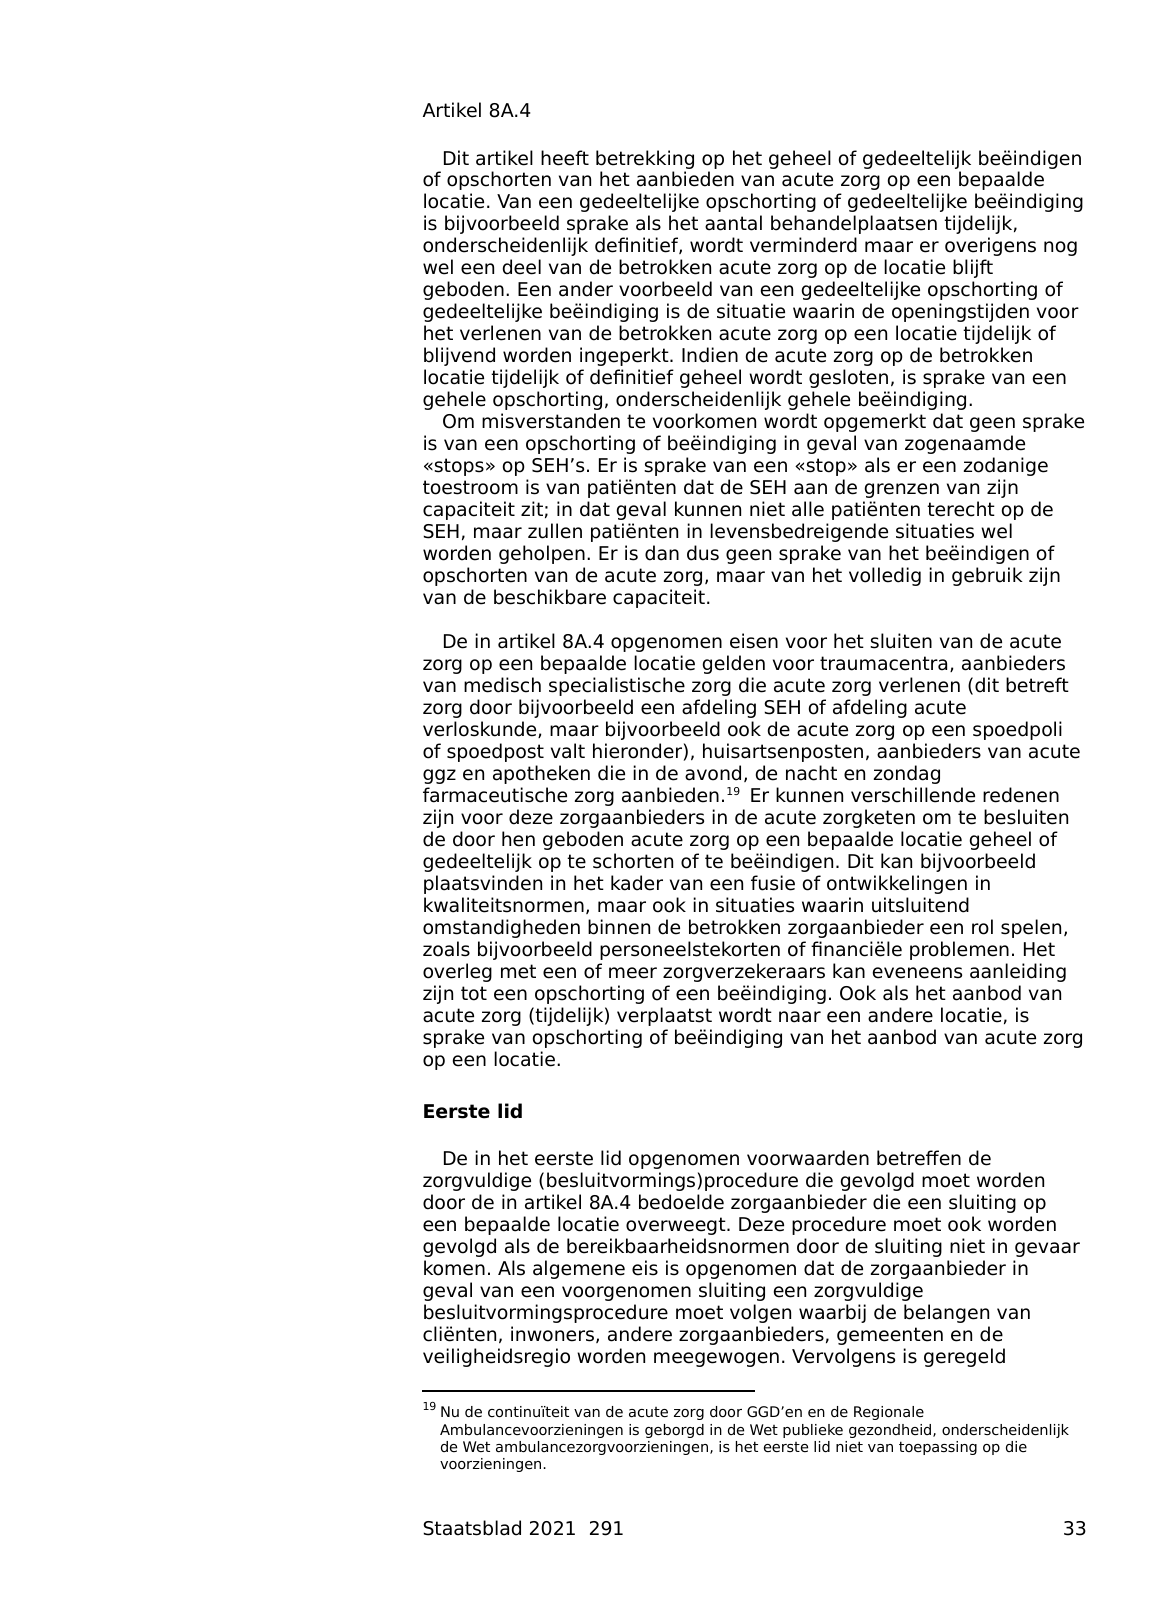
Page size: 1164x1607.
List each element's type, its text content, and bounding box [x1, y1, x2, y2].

text Dit artikel heeft betrekking op het geheel of gedeeltelijk beëindigen of opschorten van het aanbieden van acute zorg op een bepaalde locatie. Van een gedeeltelijke opschorting of gedeeltelijke beëindiging is bijvoorbeeld sprake als het aantal behandelplaatsen tijdelijk, onderscheidenlijk definitief, wordt verminderd maar er overigens nog wel een deel van de betrokken acute zorg op de locatie blijft geboden. Een ander voorbeeld van een gedeeltelijke opschorting of gedeeltelijke beëindiging is de situatie waarin de openingstijden voor het verlenen van de betrokken acute zorg op een locatie tijdelijk of blijvend worden ingeperkt. Indien de acute zorg op de betrokken locatie tijdelijk of definitief geheel wordt gesloten, is sprake van een gehele opschorting, onderscheidenlijk gehele beëindiging. [422, 147, 1087, 411]
subtitle Eerste lid [422, 1101, 1087, 1123]
text Om misverstanden te voorkomen wordt opgemerkt dat geen sprake is van een opschorting of beëindiging in geval van zogenaamde «stops» op SEH’s. Er is sprake van een «stop» als er een zodanige toestroom is van patiënten dat de SEH aan de grenzen van zijn capaciteit zit; in dat geval kunnen niet alle patiënten terecht op de SEH, maar zullen patiënten in levensbedreigende situaties wel worden geholpen. Er is dan dus geen sprake van het beëindigen of opschorten van de acute zorg, maar van het volledig in gebruik zijn van de beschikbare capaciteit. [422, 411, 1087, 609]
text De in het eerste lid opgenomen voorwaarden betreffen de zorgvuldige (besluitvormings)procedure die gevolgd moet worden door de in artikel 8A.4 bedoelde zorgaanbieder die een sluiting op een bepaalde locatie overweegt. Deze procedure moet ook worden gevolgd als de bereikbaarheidsnormen door de sluiting niet in gevaar komen. Als algemene eis is opgenomen dat de zorgaanbieder in geval van een voorgenomen sluiting een zorgvuldige besluitvormingsprocedure moet volgen waarbij de belangen van cliënten, inwoners, andere zorgaanbieders, gemeenten en de veiligheidsregio worden meegewogen. Vervolgens is geregeld [422, 1148, 1087, 1367]
text De in artikel 8A.4 opgenomen eisen voor het sluiten van de acute zorg op een bepaalde locatie gelden voor traumacentra, aanbieders van medisch specialistische zorg die acute zorg verlenen (dit betreft zorg door bijvoorbeeld een afdeling SEH of afdeling acute verloskunde, maar bijvoorbeeld ook de acute zorg op een spoedpoli of spoedpost valt hieronder), huisartsenposten, aanbieders van acute ggz en apotheken die in de avond, de nacht en zondag farmaceutische zorg aanbieden. Er kunnen verschillende redenen zijn voor deze zorgaanbieders in de acute zorgketen om te besluiten de door hen geboden acute zorg op een bepaalde locatie geheel of gedeeltelijk op te schorten of te beëindigen. Dit kan bijvoorbeeld plaatsvinden in het kader van een fusie of ontwikkelingen in kwaliteitsnormen, maar ook in situaties waarin uitsluitend omstandigheden binnen de betrokken zorgaanbieder een rol spelen, zoals bijvoorbeeld personeelstekorten of financiële problemen. Het overleg met een of meer zorgverzekeraars kan eveneens aanleiding zijn tot een opschorting of een beëindiging. Ook als het aanbod van acute zorg (tijdelijk) verplaatst wordt naar een andere locatie, is sprake van opschorting of beëindiging van het aanbod van acute zorg op een locatie. [422, 631, 1087, 1071]
text Nu de continuïteit van de acute zorg door GGD’en en de Regionale Ambulancevoorzieningen is geborgd in de Wet publieke gezondheid, onderscheidenlijk de Wet ambulancezorgvoorzieningen, is het eerste lid niet van toepassing op die voorzieningen. [422, 1400, 1087, 1473]
subtitle Artikel 8A.4 [422, 100, 1087, 122]
